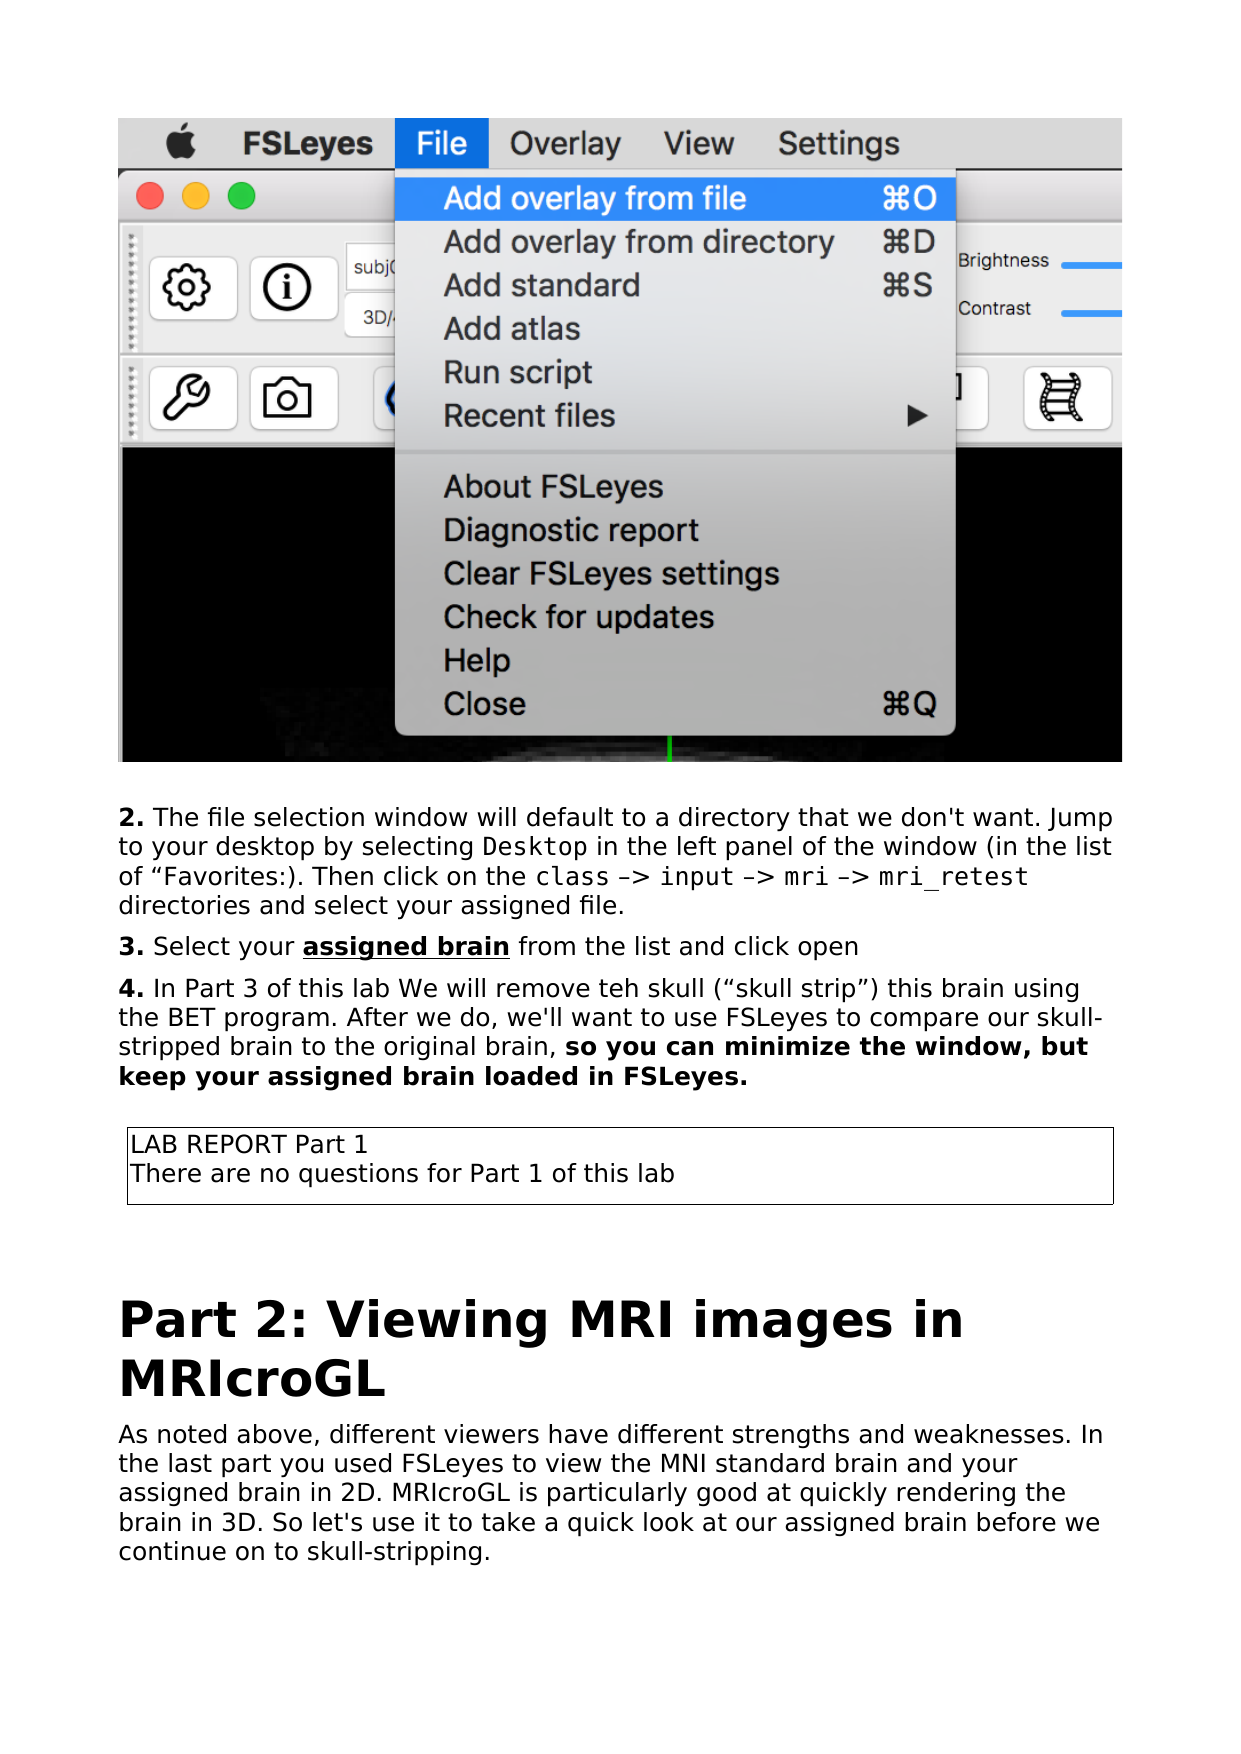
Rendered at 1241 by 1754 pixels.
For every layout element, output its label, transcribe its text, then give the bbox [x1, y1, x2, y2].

text As noted above, different viewers have different strengths and weaknesses. In the last part you used FSLeyes to view the MNI standard brain and your assigned brain in 2D. MRIcroGL is particularly good at quickly rendering the brain in 3D. So let's use it to take a quick look at our assigned brain before we continue on to skull-stripping. [118, 1420, 1122, 1566]
text 4. In Part 3 of this lab We will remove teh skull (“skull strip”) this brain using the BET program. After we do, we'll want to use FSLeyes to compare our skull-stripped brain to the original brain, so you can minimize the window, but keep your assigned brain loaded in FSLeyes. [118, 974, 1122, 1091]
subtitle Part 2: Viewing MRI images in MRIcroGL [118, 1291, 1122, 1408]
text 3. Select your assigned brain from the list and click open [118, 932, 1122, 962]
text 2. The file selection window will default to a directory that we don't want. Jump to your desktop by selecting Desktop in the left panel of the window (in the list of “Favorites:). Then click on the class –> input –> mri –> mri_retest directories and select your assigned file. [118, 803, 1122, 920]
table_header LAB REPORT Part 1 There are no questions for Part 1 of this lab [128, 1128, 1113, 1204]
picture [118, 118, 1123, 762]
